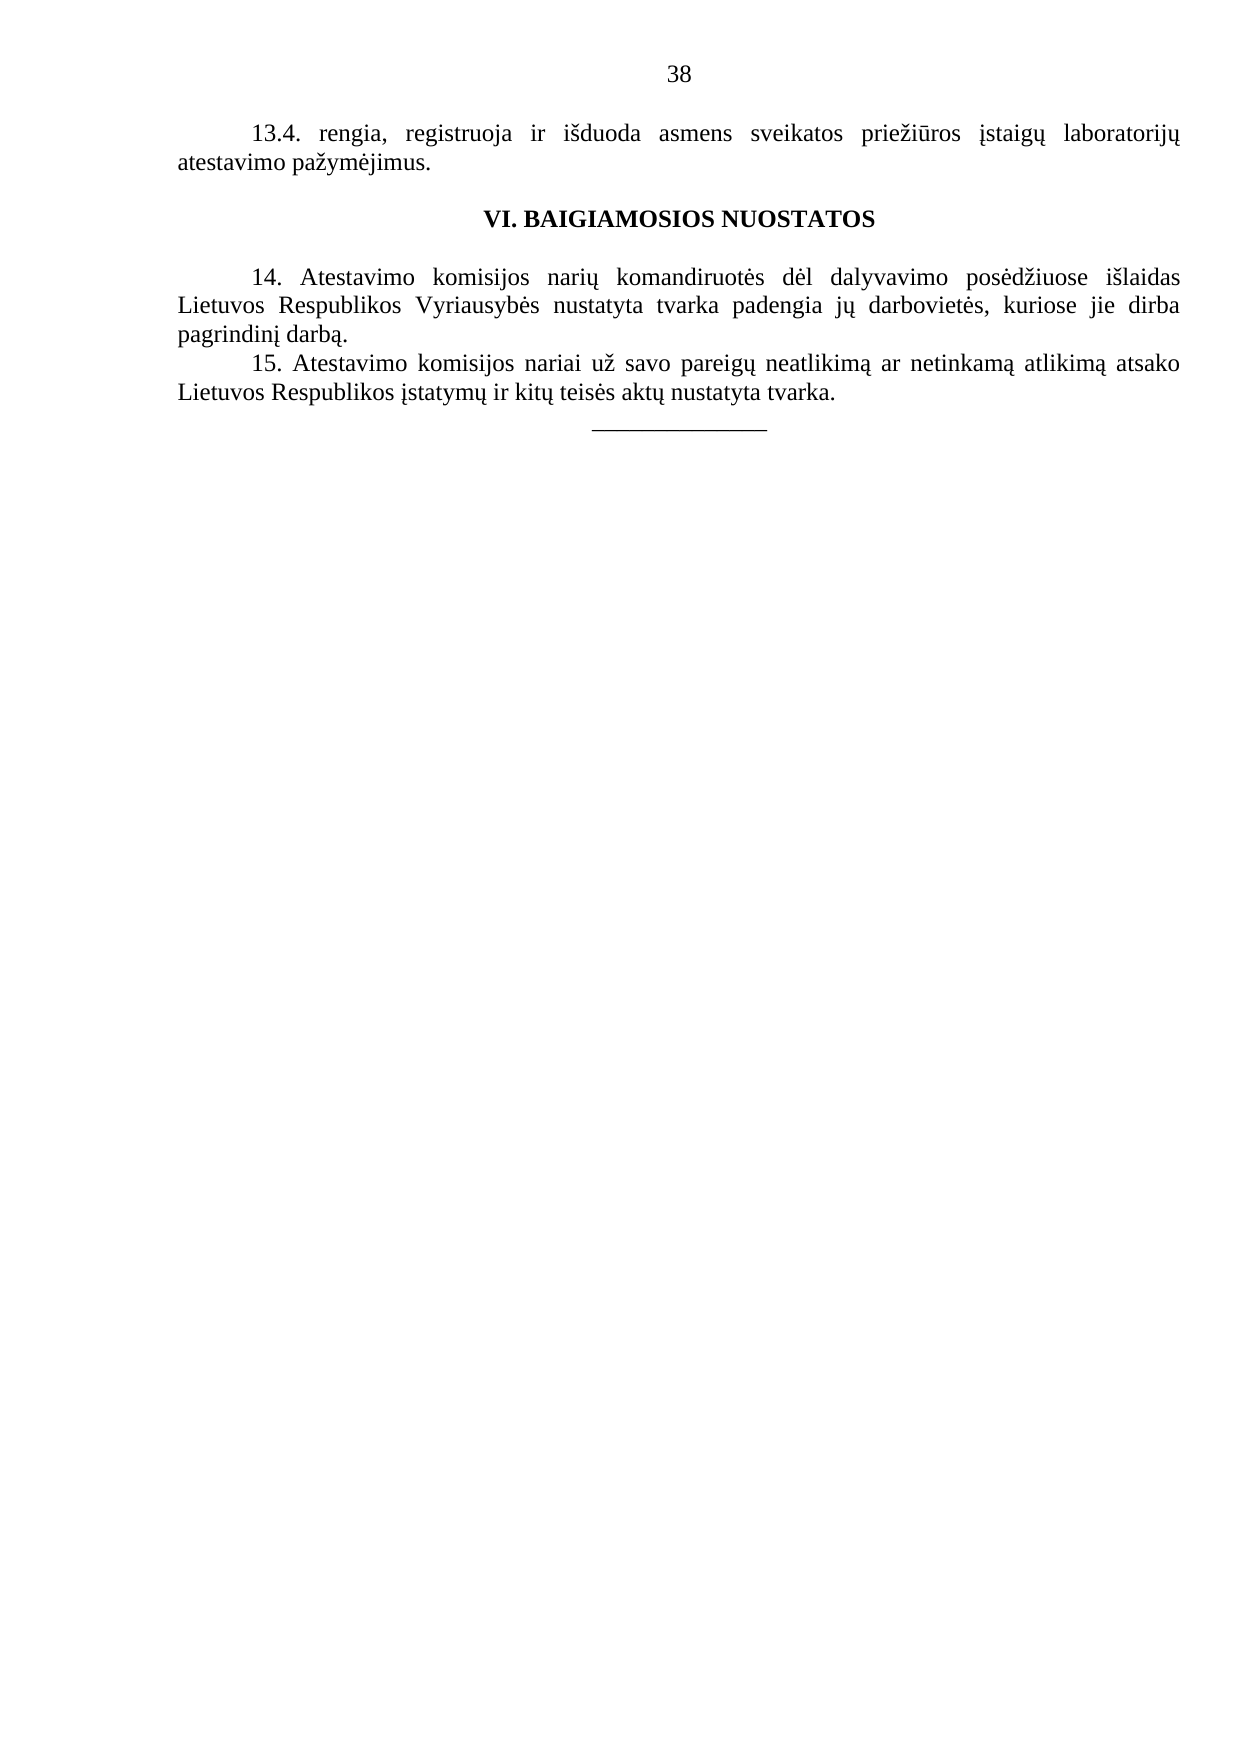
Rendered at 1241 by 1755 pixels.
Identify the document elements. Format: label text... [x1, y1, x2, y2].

text 15. Atestavimo komisijos nariai už savo pareigų neatlikimą ar netinkamą atlikimą atsako Lietuvos Respublikos įstatymų ir kitų teisės aktų nustatyta tvarka. [177, 348, 1181, 406]
text VI. BAIGIAMOSIOS NUOSTATOS [177, 204, 1181, 233]
text 13.4. rengia, registruoja ir išduoda asmens sveikatos priežiūros įstaigų laboratorijų atestavimo pažymėjimus. [177, 118, 1181, 176]
text 14. Atestavimo komisijos narių komandiruotės dėl dalyvavimo posėdžiuose išlaidas Lietuvos Respublikos Vyriausybės nustatyta tvarka padengia jų darbovietės, kuriose jie dirba pagrindinį darbą. [177, 262, 1181, 348]
text ______________ [177, 406, 1181, 434]
